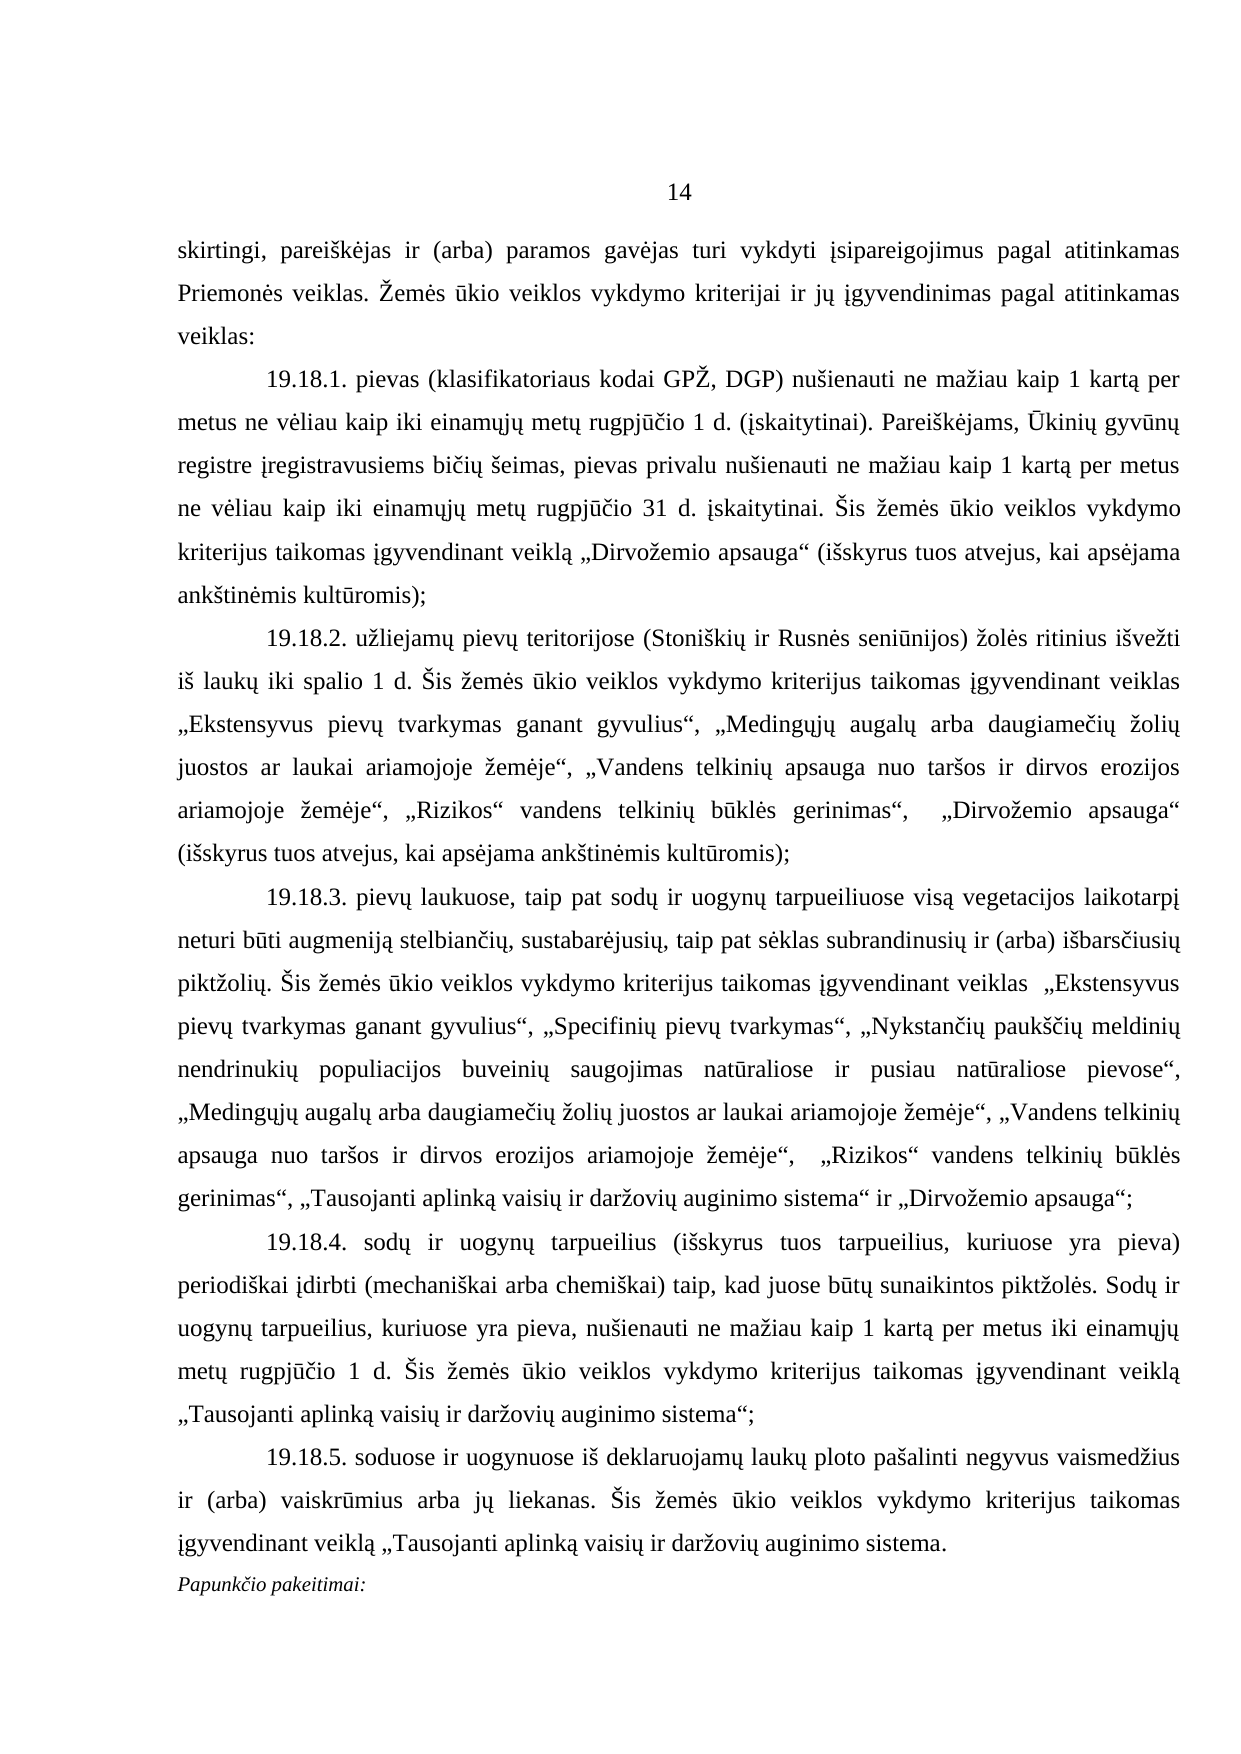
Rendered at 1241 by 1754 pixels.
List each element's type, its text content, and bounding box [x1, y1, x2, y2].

text Papunkčio pakeitimai: [177, 1572, 1181, 1596]
text 19.18.2. užliejamų pievų teritorijose (Stoniškių ir Rusnės seniūnijos) žolės ritinius išvežti iš laukų iki spalio 1 d. Šis žemės ūkio veiklos vykdymo kriterijus taikomas įgyvendinant veiklas „Ekstensyvus pievų tvarkymas ganant gyvulius“, „Medingųjų augalų arba daugiamečių žolių juostos ar laukai ariamojoje žemėje“, „Vandens telkinių apsauga nuo taršos ir dirvos erozijos ariamojoje žemėje“, „Rizikos“ vandens telkinių būklės gerinimas“, „Dirvožemio apsauga“ (išskyrus tuos atvejus, kai apsėjama ankštinėmis kultūromis); [177, 623, 1181, 867]
text 19.18.5. soduose ir uogynuose iš deklaruojamų laukų ploto pašalinti negyvus vaismedžius ir (arba) vaiskrūmius arba jų liekanas. Šis žemės ūkio veiklos vykdymo kriterijus taikomas įgyvendinant veiklą „Tausojanti aplinką vaisių ir daržovių auginimo sistema. [177, 1442, 1181, 1557]
text 19.18.1. pievas (klasifikatoriaus kodai GPŽ, DGP) nušienauti ne mažiau kaip 1 kartą per metus ne vėliau kaip iki einamųjų metų rugpjūčio 1 d. (įskaitytinai). Pareiškėjams, Ūkinių gyvūnų registre įregistravusiems bičių šeimas, pievas privalu nušienauti ne mažiau kaip 1 kartą per metus ne vėliau kaip iki einamųjų metų rugpjūčio 31 d. įskaitytinai. Šis žemės ūkio veiklos vykdymo kriterijus taikomas įgyvendinant veiklą „Dirvožemio apsauga“ (išskyrus tuos atvejus, kai apsėjama ankštinėmis kultūromis); [177, 364, 1181, 608]
text 19.18.3. pievų laukuose, taip pat sodų ir uogynų tarpueiliuose visą vegetacijos laikotarpį neturi būti augmeniją stelbiančių, sustabarėjusių, taip pat sėklas subrandinusių ir (arba) išbarsčiusių piktžolių. Šis žemės ūkio veiklos vykdymo kriterijus taikomas įgyvendinant veiklas „Ekstensyvus pievų tvarkymas ganant gyvulius“, „Specifinių pievų tvarkymas“, „Nykstančių paukščių meldinių nendrinukių populiacijos buveinių saugojimas natūraliose ir pusiau natūraliose pievose“, „Medingųjų augalų arba daugiamečių žolių juostos ar laukai ariamojoje žemėje“, „Vandens telkinių apsauga nuo taršos ir dirvos erozijos ariamojoje žemėje“, „Rizikos“ vandens telkinių būklės gerinimas“, „Tausojanti aplinką vaisių ir daržovių auginimo sistema“ ir „Dirvožemio apsauga“; [177, 882, 1181, 1212]
text 19.18.4. sodų ir uogynų tarpueilius (išskyrus tuos tarpueilius, kuriuose yra pieva) periodiškai įdirbti (mechaniškai arba chemiškai) taip, kad juose būtų sunaikintos piktžolės. Sodų ir uogynų tarpueilius, kuriuose yra pieva, nušienauti ne mažiau kaip 1 kartą per metus iki einamųjų metų rugpjūčio 1 d. Šis žemės ūkio veiklos vykdymo kriterijus taikomas įgyvendinant veiklą „Tausojanti aplinką vaisių ir daržovių auginimo sistema“; [177, 1227, 1181, 1428]
text skirtingi, pareiškėjas ir (arba) paramos gavėjas turi vykdyti įsipareigojimus pagal atitinkamas Priemonės veiklas. Žemės ūkio veiklos vykdymo kriterijai ir jų įgyvendinimas pagal atitinkamas veiklas: [177, 235, 1181, 350]
